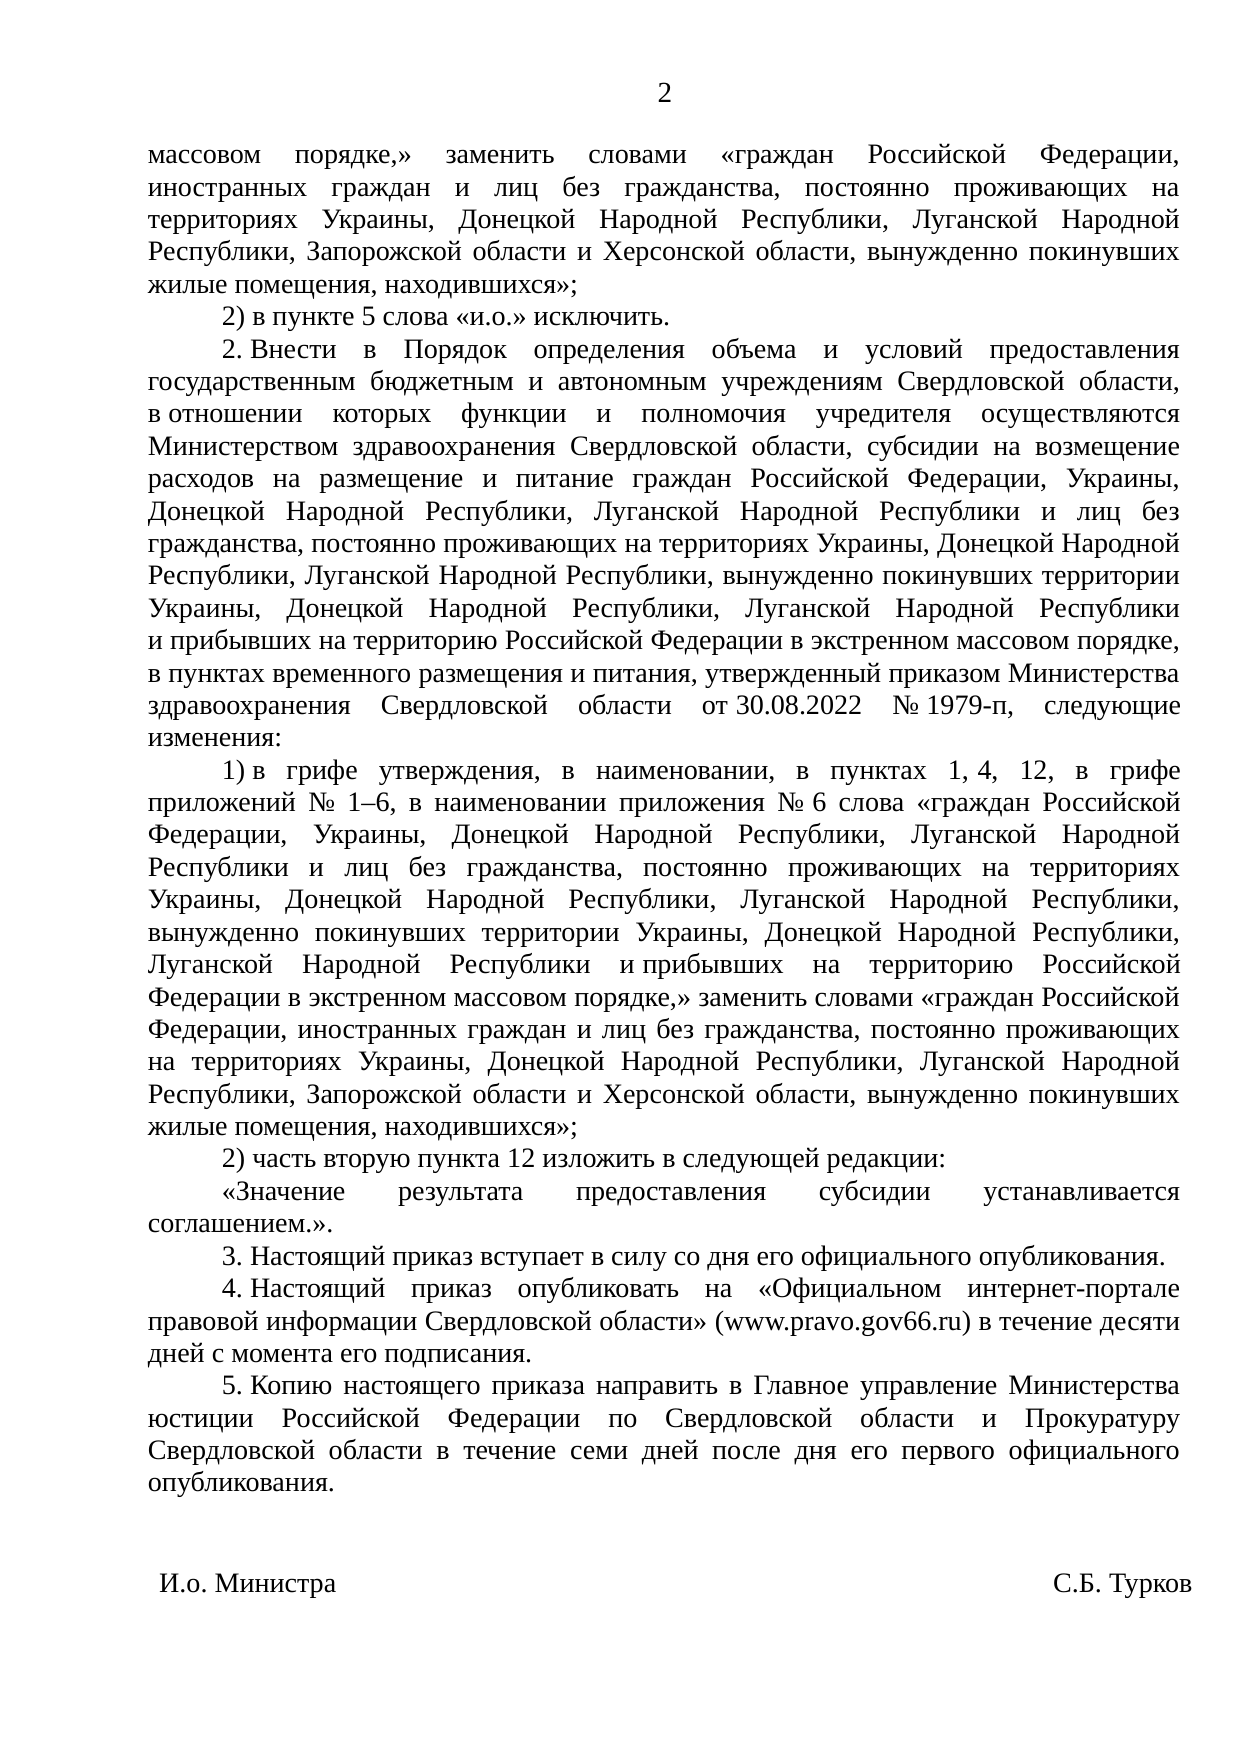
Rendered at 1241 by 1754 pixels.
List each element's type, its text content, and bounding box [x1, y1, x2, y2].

text 2) часть вторую пункта 12 изложить в следующей редакции: [148, 1142, 1181, 1174]
text 2. Внести в Порядок определения объема и условий предоставления государственным бюджетным и автономным учреждениям Свердловской области, в отношении которых функции и полномочия учредителя осуществляются Министерством здравоохранения Свердловской области, субсидии на возмещение расходов на размещение и питание граждан Российской Федерации, Украины, Донецкой Народной Республики, Луганской Народной Республики и лиц без гражданства, постоянно проживающих на территориях Украины, Донецкой Народной Республики, Луганской Народной Республики, вынужденно покинувших территории Украины, Донецкой Народной Республики, Луганской Народной Республики и прибывших на территорию Российской Федерации в экстренном массовом порядке, в пунктах временного размещения и питания, утвержденный приказом Министерства здравоохранения Свердловской области от 30.08.2022 № 1979-п, следующие изменения: [148, 332, 1181, 753]
table_header [509, 1563, 848, 1599]
text 4. Настоящий приказ опубликовать на «Официальном интернет-портале правовой информации Свердловской области» (www.pravo.gov66.ru) в течение десяти дней с момента его подписания. [148, 1271, 1181, 1368]
text 5. Копию настоящего приказа направить в Главное управление Министерства юстиции Российской Федерации по Свердловской области и Прокуратуру Свердловской области в течение семи дней после дня его первого официального опубликования. [148, 1368, 1181, 1498]
text «Значение результата предоставления субсидии устанавливается соглашением.». [148, 1174, 1181, 1239]
text 3. Настоящий приказ вступает в силу со дня его официального опубликования. [148, 1239, 1181, 1271]
table_header С.Б. Турков [848, 1563, 1207, 1599]
text 1) в грифе утверждения, в наименовании, в пунктах 1, 4, 12, в грифе приложений № 1–6, в наименовании приложения № 6 слова «граждан Российской Федерации, Украины, Донецкой Народной Республики, Луганской Народной Республики и лиц без гражданства, постоянно проживающих на территориях Украины, Донецкой Народной Республики, Луганской Народной Республики, вынужденно покинувших территории Украины, Донецкой Народной Республики, Луганской Народной Республики и прибывших на территорию Российской Федерации в экстренном массовом порядке,» заменить словами «граждан Российской Федерации, иностранных граждан и лиц без гражданства, постоянно проживающих на территориях Украины, Донецкой Народной Республики, Луганской Народной Республики, Запорожской области и Херсонской области, вынужденно покинувших жилые помещения, находившихся»; [148, 753, 1181, 1142]
text массовом порядке,» заменить словами «граждан Российской Федерации, иностранных граждан и лиц без гражданства, постоянно проживающих на территориях Украины, Донецкой Народной Республики, Луганской Народной Республики, Запорожской области и Херсонской области, вынужденно покинувших жилые помещения, находившихся»; [148, 137, 1181, 299]
text 2) в пункте 5 слова «и.о.» исключить. [148, 299, 1181, 332]
table_header И.о. Министра [155, 1563, 509, 1599]
